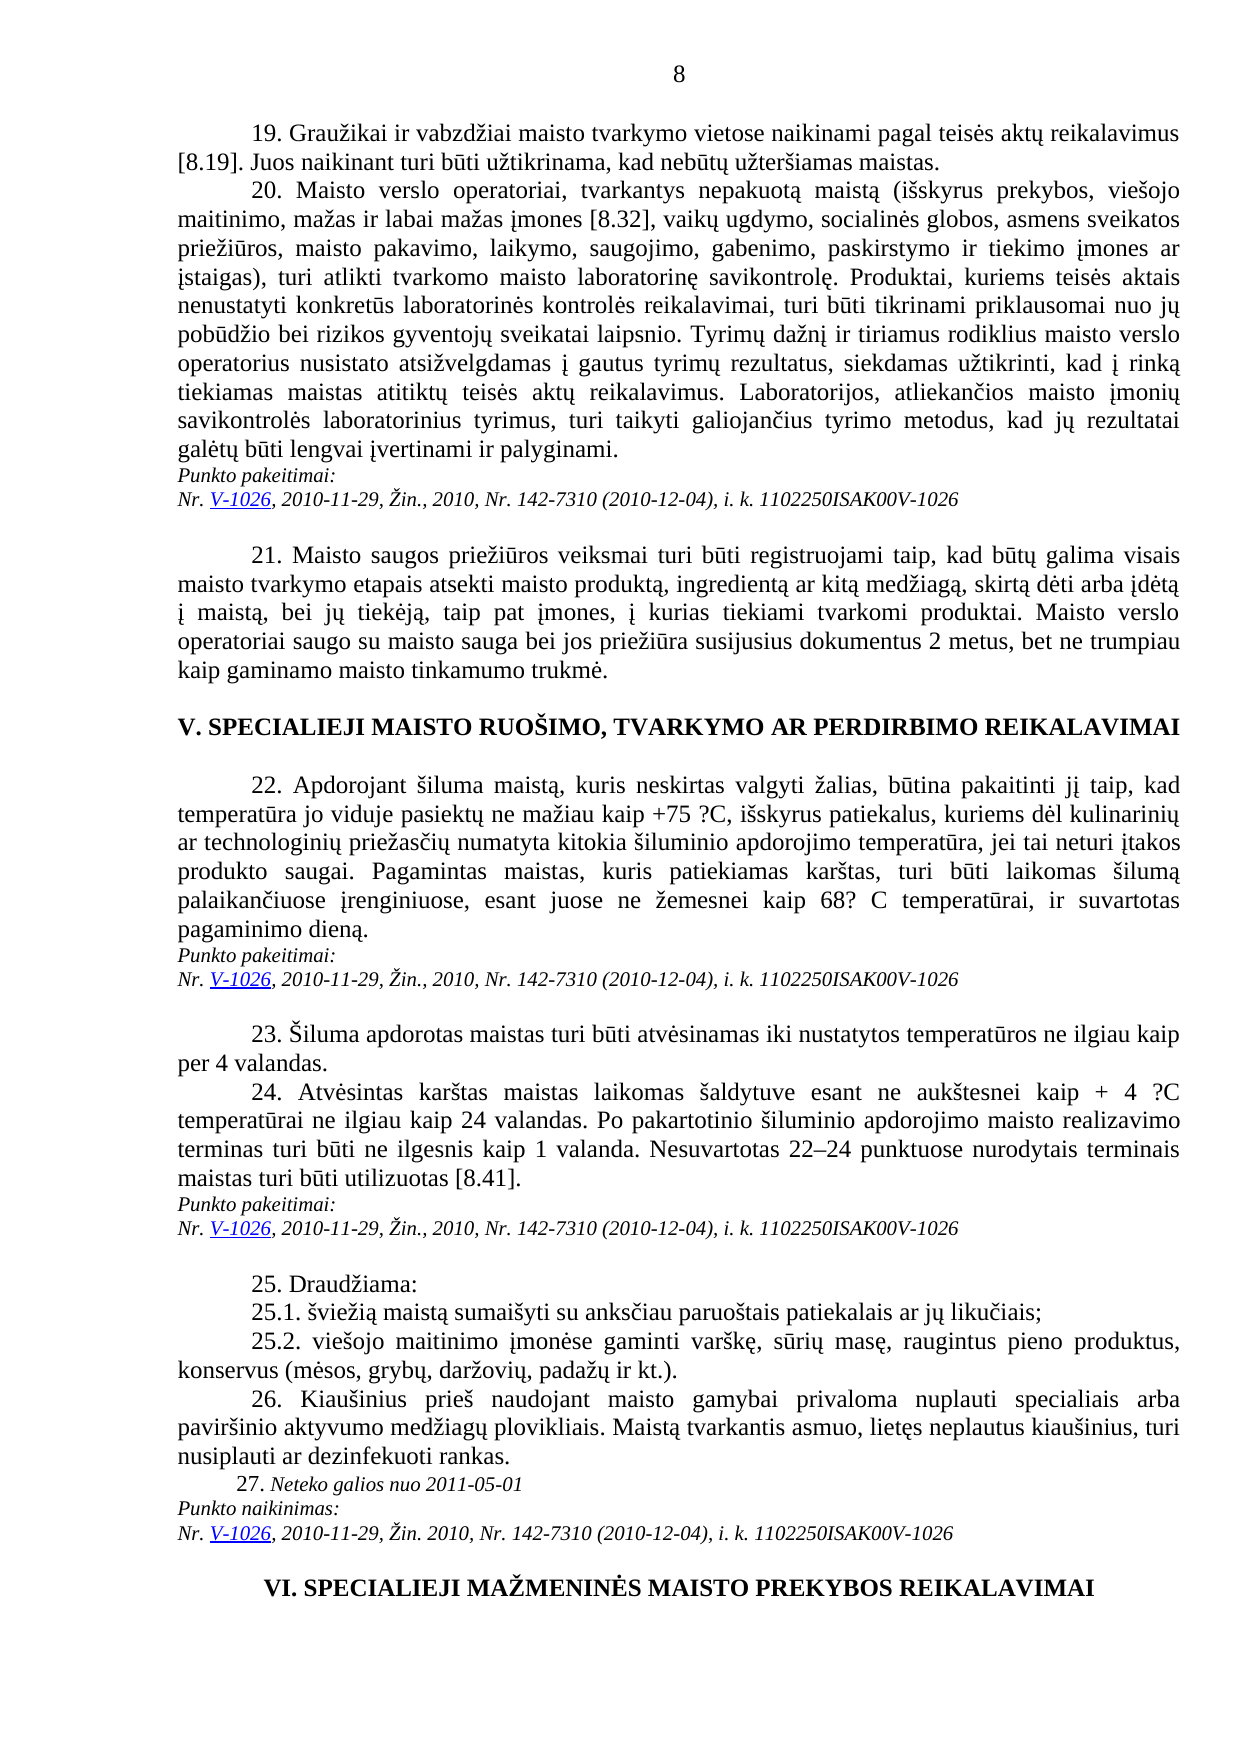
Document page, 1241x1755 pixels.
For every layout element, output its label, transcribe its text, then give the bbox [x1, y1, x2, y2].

text Nr. V-1026, 2010-11-29, Žin., 2010, Nr. 142-7310 (2010-12-04), i. k. 1102250ISAK00V-1026 [177, 487, 1181, 511]
text Punkto pakeitimai: [177, 1192, 1181, 1216]
text 25. Draudžiama: [177, 1269, 1181, 1297]
text Punkto naikinimas: [177, 1496, 1181, 1520]
text Punkto pakeitimai: [177, 942, 1181, 967]
text 24. Atvėsintas karštas maistas laikomas šaldytuve esant ne aukštesnei kaip + 4 ?C temperatūrai ne ilgiau kaip 24 valandas. Po pakartotinio šiluminio apdorojimo maisto realizavimo terminas turi būti ne ilgesnis kaip 1 valanda. Nesuvartotas 22–24 punktuose nurodytais terminais maistas turi būti utilizuotas [8.41]. [177, 1077, 1181, 1192]
text 25.1. šviežią maistą sumaišyti su anksčiau paruoštais patiekalais ar jų likučiais; [177, 1297, 1181, 1326]
text Nr. V-1026, 2010-11-29, Žin., 2010, Nr. 142-7310 (2010-12-04), i. k. 1102250ISAK00V-1026 [177, 967, 1181, 991]
text 19. Graužikai ir vabzdžiai maisto tvarkymo vietose naikinami pagal teisės aktų reikalavimus [8.19]. Juos naikinant turi būti užtikrinama, kad nebūtų užteršiamas maistas. [177, 118, 1181, 176]
text 23. Šiluma apdorotas maistas turi būti atvėsinamas iki nustatytos temperatūros ne ilgiau kaip per 4 valandas. [177, 1019, 1181, 1077]
text Vi. specialieji mažmeninės maisto prekybos reikalavimai [177, 1573, 1181, 1602]
text Punkto pakeitimai: [177, 463, 1181, 487]
text 20. Maisto verslo operatoriai, tvarkantys nepakuotą maistą (išskyrus prekybos, viešojo maitinimo, mažas ir labai mažas įmones [8.32], vaikų ugdymo, socialinės globos, asmens sveikatos priežiūros, maisto pakavimo, laikymo, saugojimo, gabenimo, paskirstymo ir tiekimo įmones ar įstaigas), turi atlikti tvarkomo maisto laboratorinę savikontrolę. Produktai, kuriems teisės aktais nenustatyti konkretūs laboratorinės kontrolės reikalavimai, turi būti tikrinami priklausomai nuo jų pobūdžio bei rizikos gyventojų sveikatai laipsnio. Tyrimų dažnį ir tiriamus rodiklius maisto verslo operatorius nusistato atsižvelgdamas į gautus tyrimų rezultatus, siekdamas užtikrinti, kad į rinką tiekiamas maistas atitiktų teisės aktų reikalavimus. Laboratorijos, atliekančios maisto įmonių savikontrolės laboratorinius tyrimus, turi taikyti galiojančius tyrimo metodus, kad jų rezultatai galėtų būti lengvai įvertinami ir palyginami. [177, 176, 1181, 463]
text V. Specialieji maistO ruošiMo, tvarkYMo ar perdirbIMo reikalavimai [177, 712, 1181, 741]
text 25.2. viešojo maitinimo įmonėse gaminti varškę, sūrių masę, raugintus pieno produktus, konservus (mėsos, grybų, daržovių, padažų ir kt.). [177, 1326, 1181, 1384]
text 21. Maisto saugos priežiūros veiksmai turi būti registruojami taip, kad būtų galima visais maisto tvarkymo etapais atsekti maisto produktą, ingredientą ar kitą medžiagą, skirtą dėti arba įdėtą į maistą, bei jų tiekėją, taip pat įmones, į kurias tiekiami tvarkomi produktai. Maisto verslo operatoriai saugo su maisto sauga bei jos priežiūra susijusius dokumentus 2 metus, bet ne trumpiau kaip gaminamo maisto tinkamumo trukmė. [177, 540, 1181, 684]
text Nr. V-1026, 2010-11-29, Žin. 2010, Nr. 142-7310 (2010-12-04), i. k. 1102250ISAK00V-1026 [177, 1520, 1181, 1544]
text 22. Apdorojant šiluma maistą, kuris neskirtas valgyti žalias, būtina pakaitinti jį taip, kad temperatūra jo viduje pasiektų ne mažiau kaip +75 ?C, išskyrus patiekalus, kuriems dėl kulinarinių ar technologinių priežasčių numatyta kitokia šiluminio apdorojimo temperatūra, jei tai neturi įtakos produkto saugai. Pagamintas maistas, kuris patiekiamas karštas, turi būti laikomas šilumą palaikančiuose įrenginiuose, esant juose ne žemesnei kaip 68? C temperatūrai, ir suvartotas pagaminimo dieną. [177, 770, 1181, 942]
text Nr. V-1026, 2010-11-29, Žin., 2010, Nr. 142-7310 (2010-12-04), i. k. 1102250ISAK00V-1026 [177, 1216, 1181, 1240]
text 26. Kiaušinius prieš naudojant maisto gamybai privaloma nuplauti specialiais arba paviršinio aktyvumo medžiagų plovikliais. Maistą tvarkantis asmuo, lietęs neplautus kiaušinius, turi nusiplauti ar dezinfekuoti rankas. [177, 1384, 1181, 1470]
text 27. Neteko galios nuo 2011-05-01 [177, 1470, 1181, 1496]
